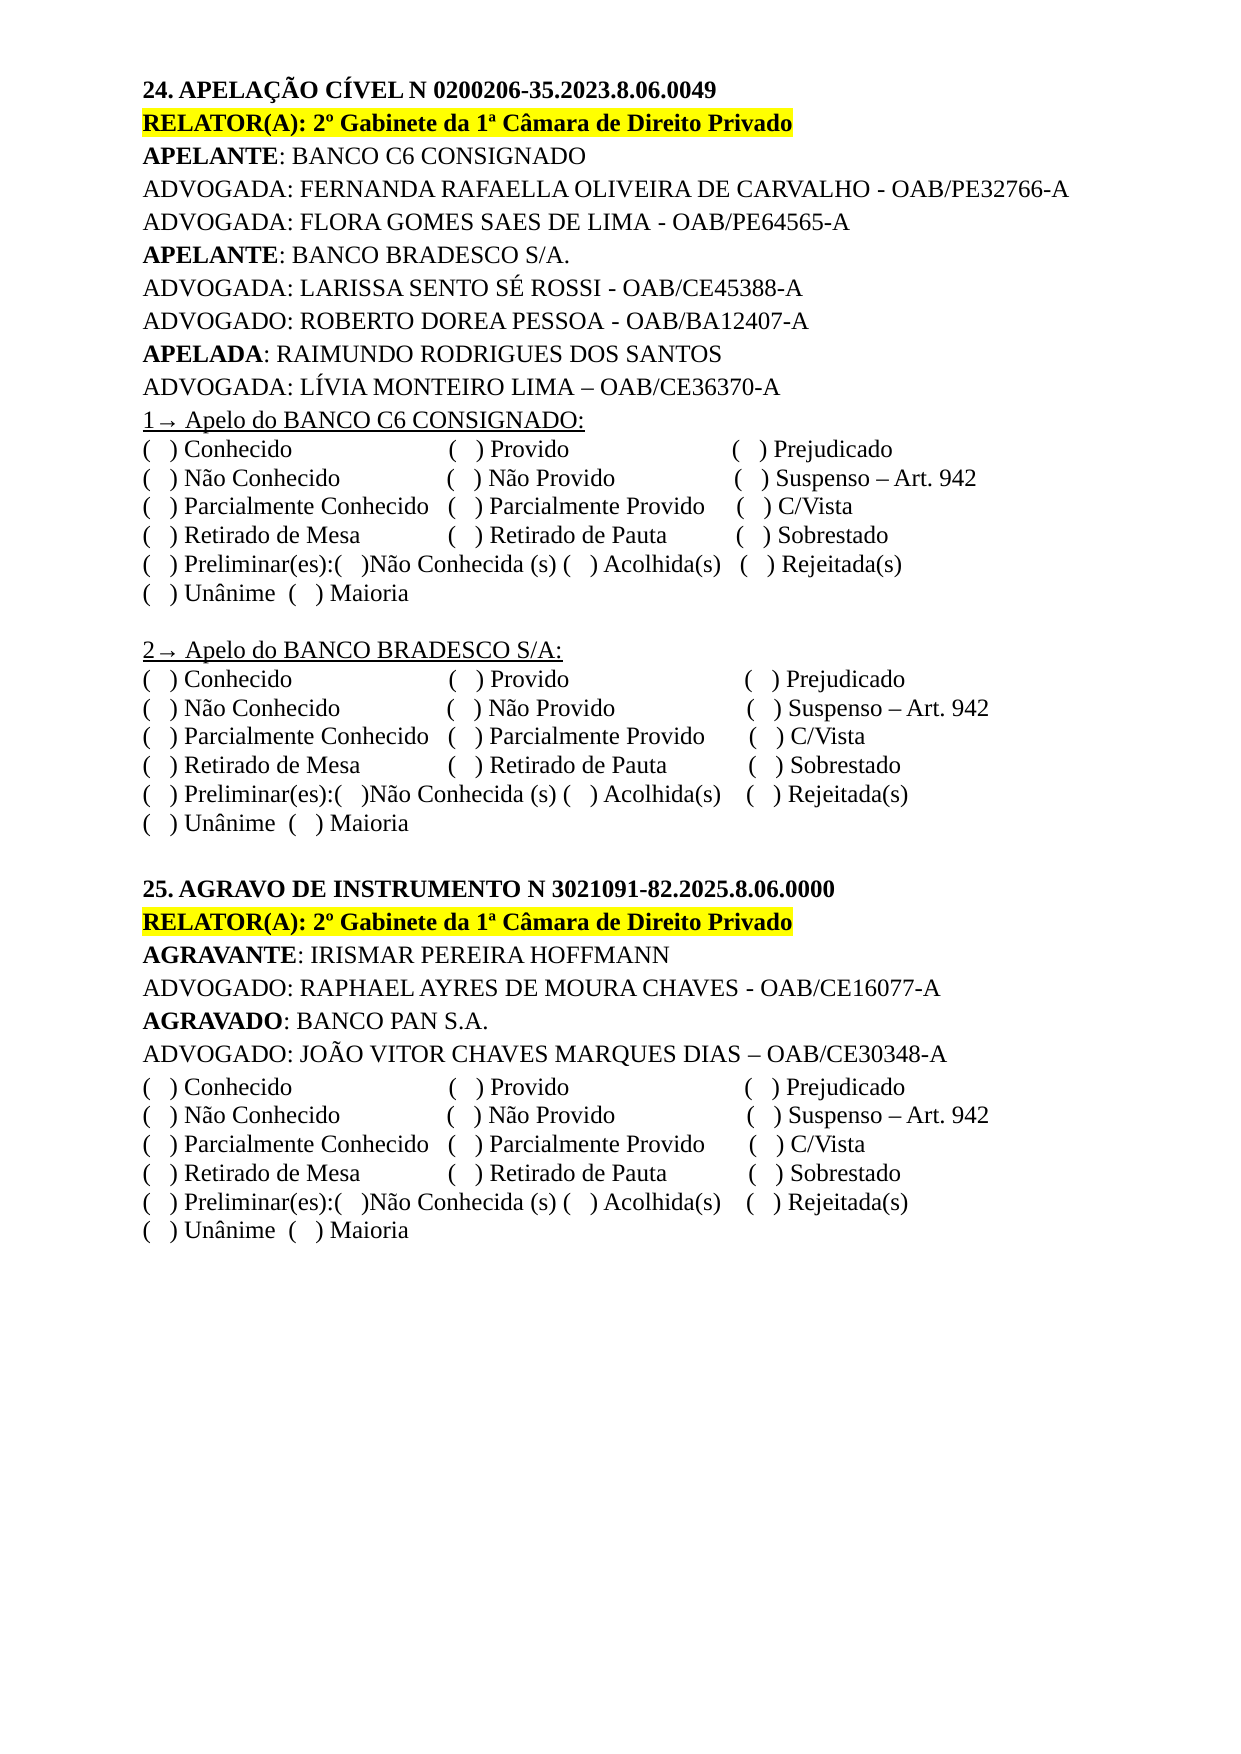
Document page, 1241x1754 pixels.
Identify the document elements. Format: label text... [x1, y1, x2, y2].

text ( ) Unânime ( ) Maioria [142, 578, 1158, 606]
text ( ) Conhecido ( ) Provido ( ) Prejudicado [142, 434, 1141, 463]
text ( ) Não Conhecido ( ) Não Provido ( ) Suspenso – Art. 942 [142, 693, 1158, 721]
text ( ) Retirado de Mesa ( ) Retirado de Pauta ( ) Sobrestado [142, 1158, 1158, 1187]
text ( ) Parcialmente Conhecido ( ) Parcialmente Provido ( ) C/Vista [142, 721, 1158, 750]
text ( ) Não Conhecido ( ) Não Provido ( ) Suspenso – Art. 942 [142, 463, 1158, 491]
text ( ) Não Conhecido ( ) Não Provido ( ) Suspenso – Art. 942 [142, 1101, 1158, 1129]
text ( ) Preliminar(es):( )Não Conhecida (s) ( ) Acolhida(s) ( ) Rejeitada(s) [142, 779, 1158, 808]
text ( ) Parcialmente Conhecido ( ) Parcialmente Provido ( ) C/Vista [142, 491, 1158, 520]
text 24. APELAÇÃO CÍVEL N 0200206-35.2023.8.06.0049 RELATOR(A): 2º Gabinete da 1ª Câmara de Direito Privado APELANTE: BANCO C6 CONSIGNADO ADVOGADA: FERNANDA RAFAELLA OLIVEIRA DE CARVALHO - OAB/PE32766-A ADVOGADA: FLORA GOMES SAES DE LIMA - OAB/PE64565-A APELANTE: BANCO BRADESCO S/A. ADVOGADA: LARISSA SENTO SÉ ROSSI - OAB/CE45388-A ADVOGADO: ROBERTO DOREA PESSOA - OAB/BA12407-A APELADA: RAIMUNDO RODRIGUES DOS SANTOS ADVOGADA: LÍVIA MONTEIRO LIMA – OAB/CE36370-A [142, 75, 1141, 401]
text 1→ Apelo do BANCO C6 CONSIGNADO: [142, 405, 1141, 434]
text 2→ Apelo do BANCO BRADESCO S/A: [142, 635, 1141, 664]
text ( ) Preliminar(es):( )Não Conhecida (s) ( ) Acolhida(s) ( ) Rejeitada(s) [142, 549, 1158, 578]
text ( ) Unânime ( ) Maioria [142, 1216, 1141, 1310]
text ( ) Unânime ( ) Maioria 25. AGRAVO DE INSTRUMENTO N 3021091-82.2025.8.06.0000 RELATOR(A): 2º Gabinete da 1ª Câmara de Direito Privado AGRAVANTE: IRISMAR PEREIRA HOFFMANN ADVOGADO: RAPHAEL AYRES DE MOURA CHAVES - OAB/CE16077-A AGRAVADO: BANCO PAN S.A. ADVOGADO: JOÃO VITOR CHAVES MARQUES DIAS – OAB/CE30348-A [142, 808, 1141, 1068]
text ( ) Preliminar(es):( )Não Conhecida (s) ( ) Acolhida(s) ( ) Rejeitada(s) [142, 1187, 1158, 1216]
text ( ) Parcialmente Conhecido ( ) Parcialmente Provido ( ) C/Vista [142, 1129, 1158, 1158]
text ( ) Conhecido ( ) Provido ( ) Prejudicado [142, 664, 1141, 693]
text ( ) Conhecido ( ) Provido ( ) Prejudicado [142, 1072, 1141, 1101]
text ( ) Retirado de Mesa ( ) Retirado de Pauta ( ) Sobrestado [142, 520, 1158, 549]
text ( ) Retirado de Mesa ( ) Retirado de Pauta ( ) Sobrestado [142, 750, 1158, 779]
